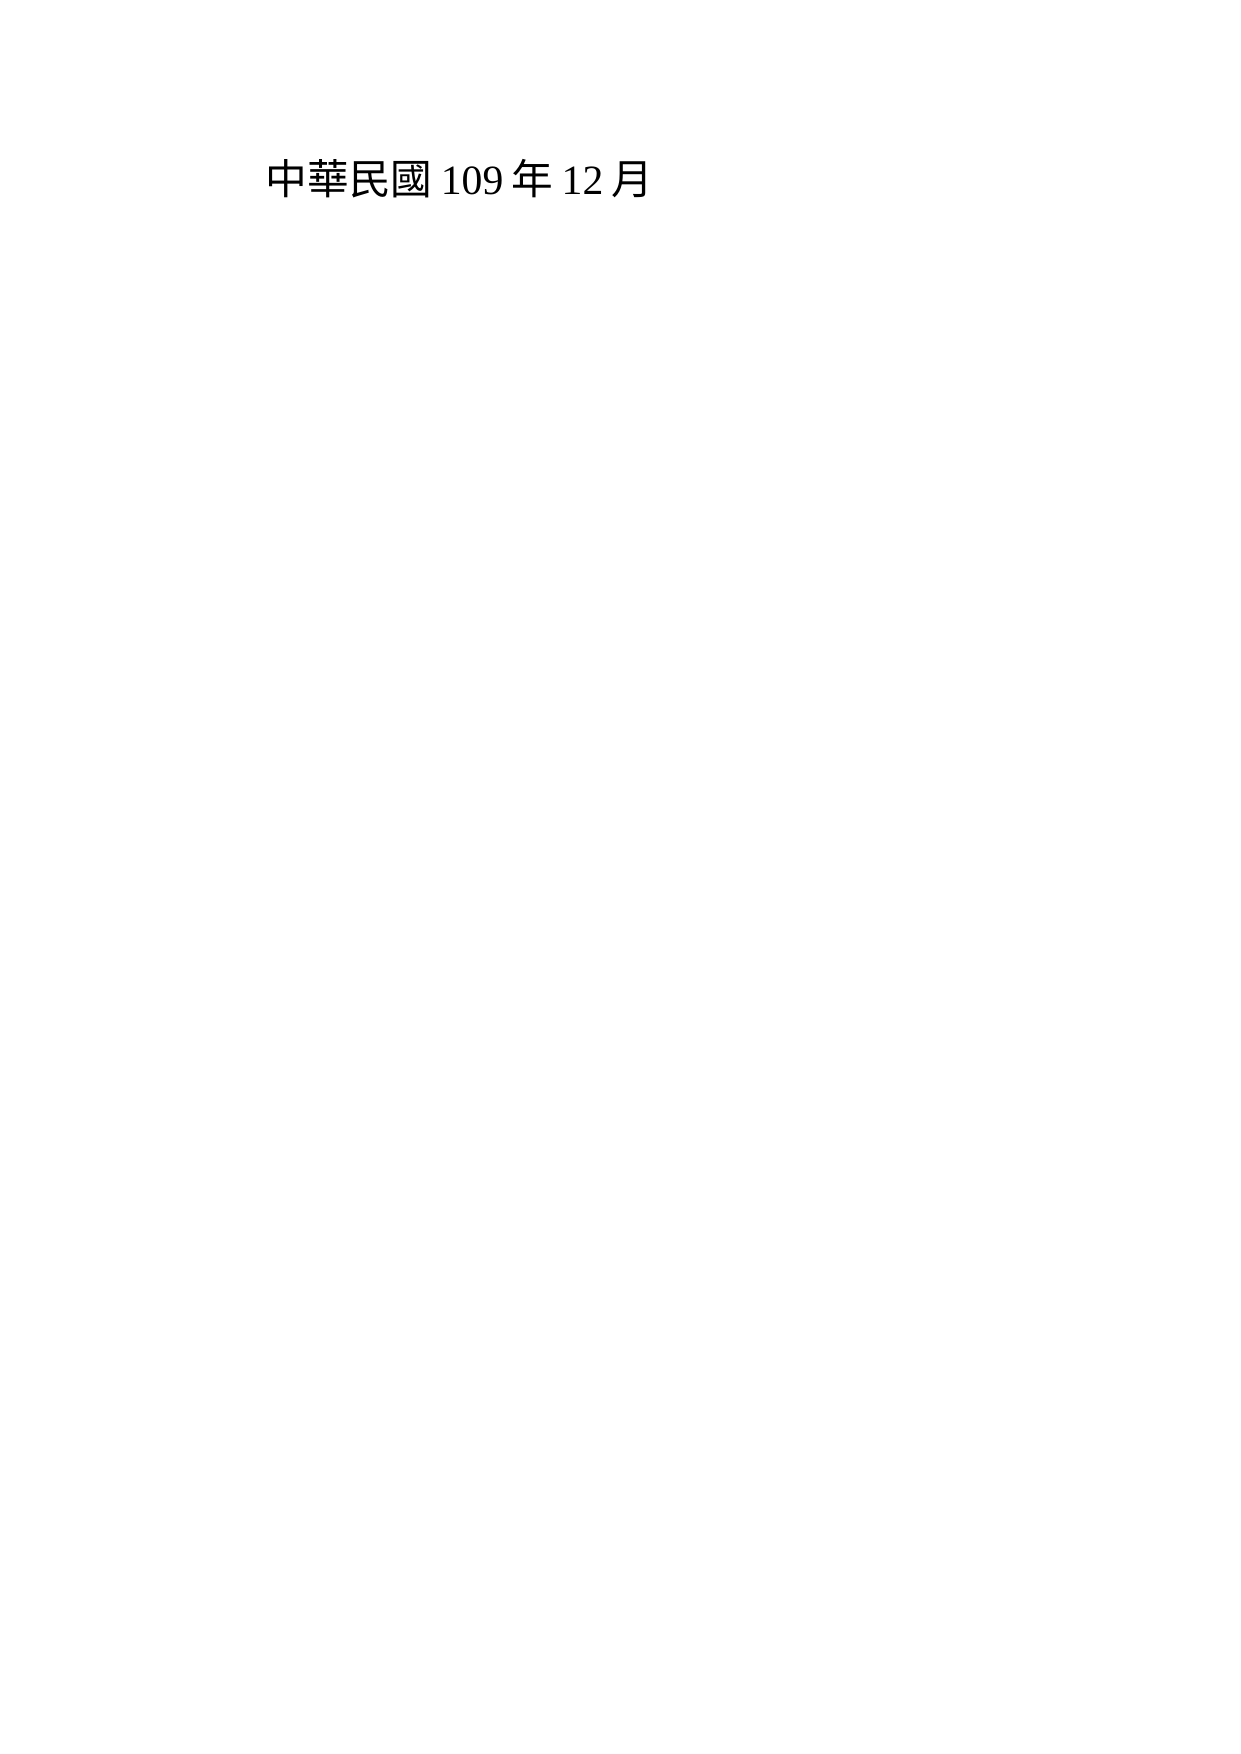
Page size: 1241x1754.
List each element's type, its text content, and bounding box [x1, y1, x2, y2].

text 中華民國109年12月 [118, 134, 1039, 197]
